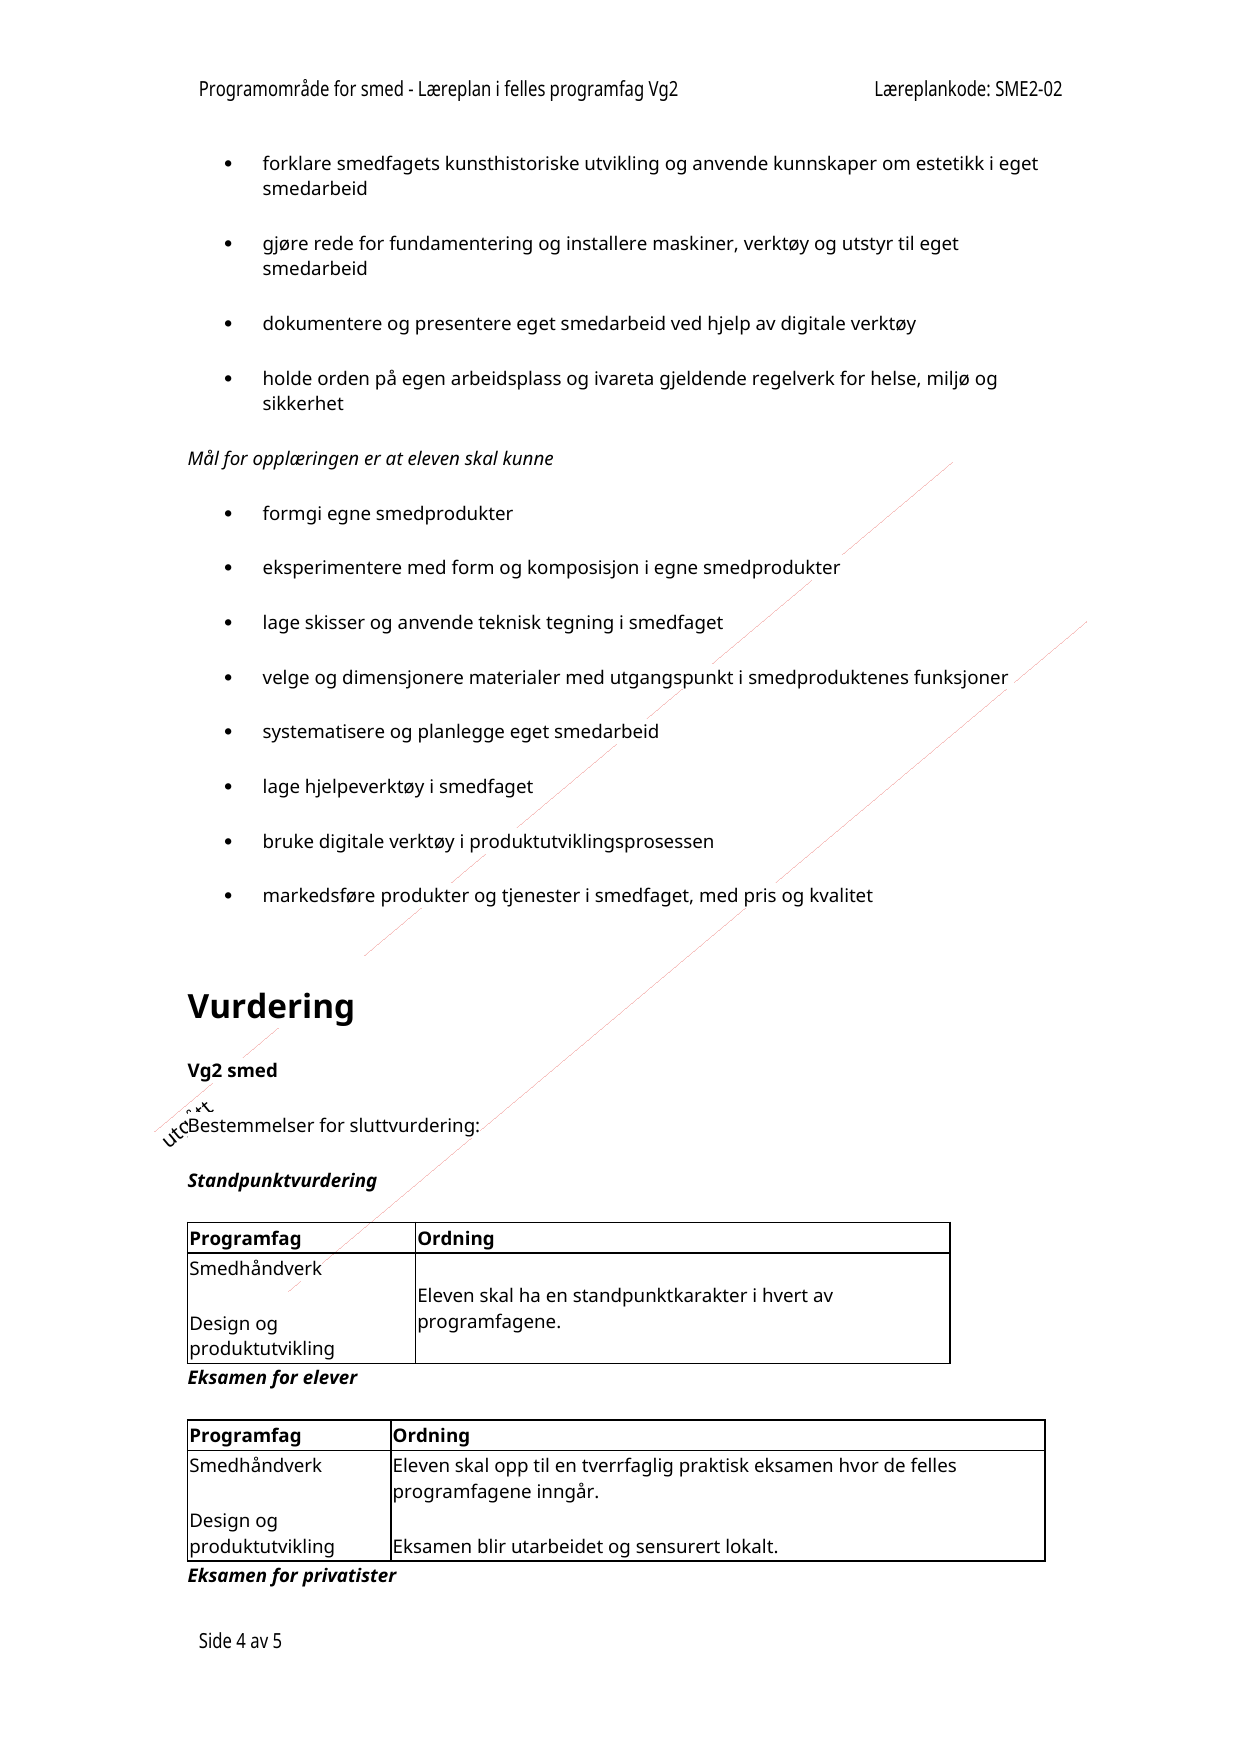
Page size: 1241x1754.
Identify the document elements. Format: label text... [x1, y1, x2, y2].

list eksperimentere med form og komposisjon i egne smedprodukter [846, 555, 1053, 580]
list bruke digitale verktøy i produktutviklingsprosessen [719, 828, 839, 854]
list systematisere og planlegge eget smedarbeid [942, 719, 1053, 744]
list formgi egne smedprodukter [225, 500, 263, 526]
text Bestemmelser for sluttvurdering: [480, 1112, 1053, 1138]
list [553, 773, 904, 799]
list lage skisser og anvende teknisk tegning i smedfaget [748, 609, 1053, 635]
list systematisere og planlegge eget smedarbeid [225, 719, 263, 744]
list lage skisser og anvende teknisk tegning i smedfaget [728, 609, 776, 635]
list formgi egne smedprodukter [518, 500, 906, 526]
list formgi egne smedprodukter [878, 500, 1053, 526]
list lage hjelpeverktøy i smedfaget [225, 773, 580, 799]
list gjøre rede for fundamentering og installere maskiner, verktøy og utstyr til eget smedarbeid [373, 230, 1053, 281]
text Standpunktvurdering [409, 1167, 1053, 1192]
list dokumentere og presentere eget smedarbeid ved hjelp av digitale verktøy [921, 310, 1053, 336]
table_cell Eleven skal ha en standpunktkarakter i hvert av programfagene. [416, 1254, 949, 1363]
subtitle Vurdering [364, 937, 709, 1028]
text Vg2 smed [244, 1057, 566, 1083]
subtitle Vurdering [187, 937, 385, 994]
subtitle Vurdering [604, 937, 1053, 1028]
list [877, 773, 1053, 799]
text Eksamen for privatister [398, 1562, 1053, 1587]
list bruke digitale verktøy i produktutviklingsprosessen [811, 828, 1053, 854]
list markedsføre produkter og tjenester i smedfaget, med pris og kvalitet [878, 883, 1053, 908]
list holde orden på egen arbeidsplass og ivareta gjeldende regelverk for helse, miljø og sikkerhet [225, 365, 263, 416]
list holde orden på egen arbeidsplass og ivareta gjeldende regelverk for helse, miljø og sikkerhet [348, 365, 1053, 416]
list systematisere og planlegge eget smedarbeid [664, 719, 969, 744]
text Mål for opplæringen er at eleven skal kunne [561, 445, 1053, 471]
list gjøre rede for fundamentering og installere maskiner, verktøy og utstyr til eget smedarbeid [225, 230, 263, 281]
text Vg2 smed [538, 1057, 1053, 1083]
text Eksamen for elever [359, 1364, 1053, 1390]
text Standpunktvurdering [379, 1167, 435, 1192]
list forklare smedfagets kunsthistoriske utvikling og anvende kunnskaper om estetikk i eget smedarbeid [373, 150, 1053, 201]
